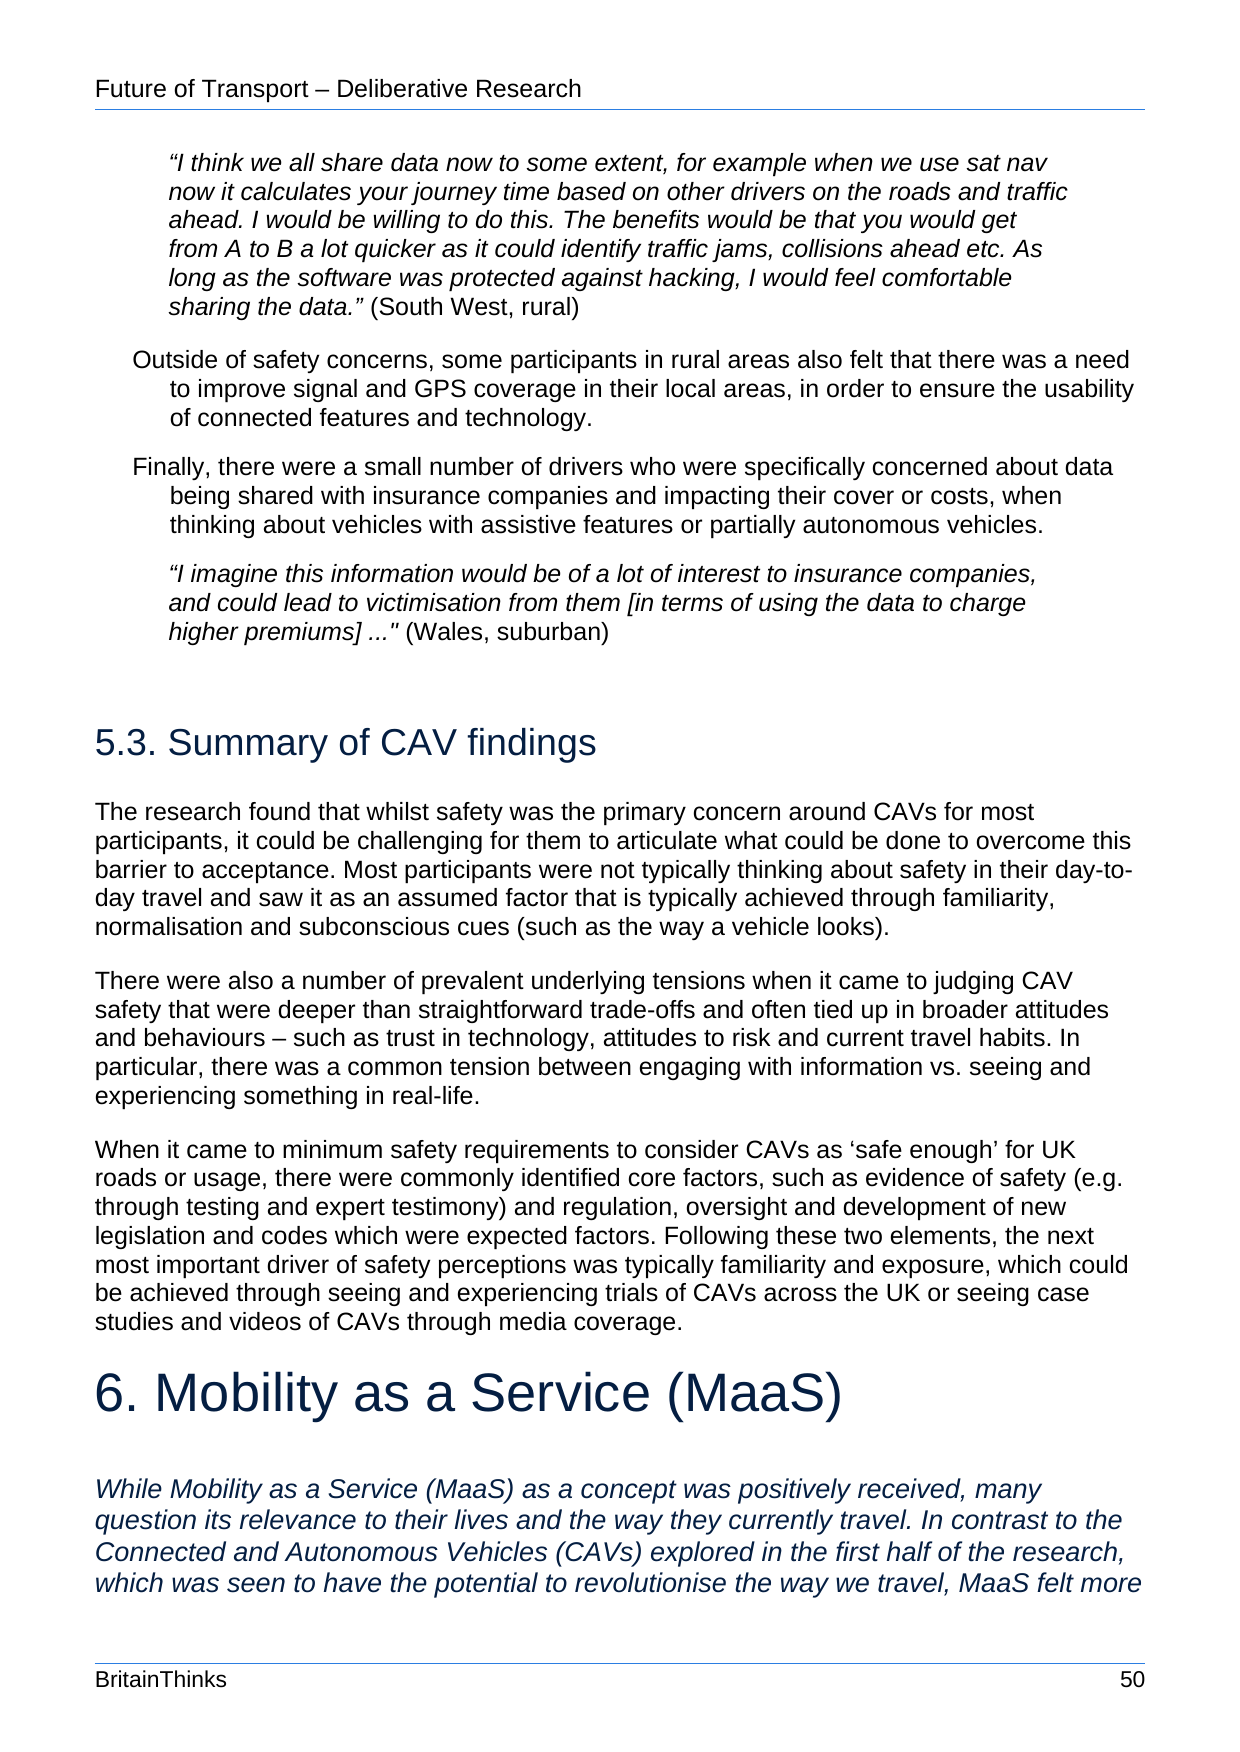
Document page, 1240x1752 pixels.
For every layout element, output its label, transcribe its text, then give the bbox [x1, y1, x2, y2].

text There were also a number of prevalent underlying tensions when it came to judging CAV safety that were deeper than straightforward trade-offs and often tied up in broader attitudes and behaviours – such as trust in technology, attitudes to risk and current travel habits. In particular, there was a common tension between engaging with information vs. seeing and experiencing something in real-life. [94, 966, 1145, 1109]
list Outside of safety concerns, some participants in rural areas also felt that there was a need to improve signal and GPS coverage in their local areas, in order to ensure the usability of connected features and technology. [132, 345, 1145, 431]
subtitle 5.3. Summary of CAV findings [94, 721, 1145, 764]
text “I imagine this information would be of a lot of interest to insurance companies, and could lead to victimisation from them [in terms of using the data to charge higher premiums] ..." (Wales, suburban) [168, 559, 1071, 646]
list Finally, there were a small number of drivers who were specifically concerned about data being shared with insurance companies and impacting their cover or costs, when thinking about vehicles with assistive features or partially autonomous vehicles. [132, 452, 1145, 538]
text The research found that whilst safety was the primary concern around CAVs for most participants, it could be challenging for them to articulate what could be done to overcome this barrier to acceptance. Most participants were not typically thinking about safety in their day-to-day travel and saw it as an assumed factor that is typically achieved through familiarity, normalisation and subconscious cues (such as the way a vehicle looks). [94, 797, 1145, 941]
subtitle 6. Mobility as a Service (MaaS) [94, 1361, 1145, 1423]
text “I think we all share data now to some extent, for example when we use sat nav now it calculates your journey time based on other drivers on the roads and traffic ahead. I would be willing to do this. The benefits would be that you would get from A to B a lot quicker as it could identify traffic jams, collisions ahead etc. As long as the software was protected against hacking, I would feel comfortable sharing the data.” (South West, rural) [168, 148, 1071, 320]
text When it came to minimum safety requirements to consider CAVs as ‘safe enough’ for UK roads or usage, there were commonly identified core factors, such as evidence of safety (e.g. through testing and expert testimony) and regulation, oversight and development of new legislation and codes which were expected factors. Following these two elements, the next most important driver of safety perceptions was typically familiarity and exposure, which could be achieved through seeing and experiencing trials of CAVs across the UK or seeing case studies and videos of CAVs through media coverage. [94, 1134, 1145, 1336]
text While Mobility as a Service (MaaS) as a concept was positively received, many question its relevance to their lives and the way they currently travel. In contrast to the Connected and Autonomous Vehicles (CAVs) explored in the first half of the research, which was seen to have the potential to revolutionise the way we travel, MaaS felt more [94, 1473, 1145, 1598]
